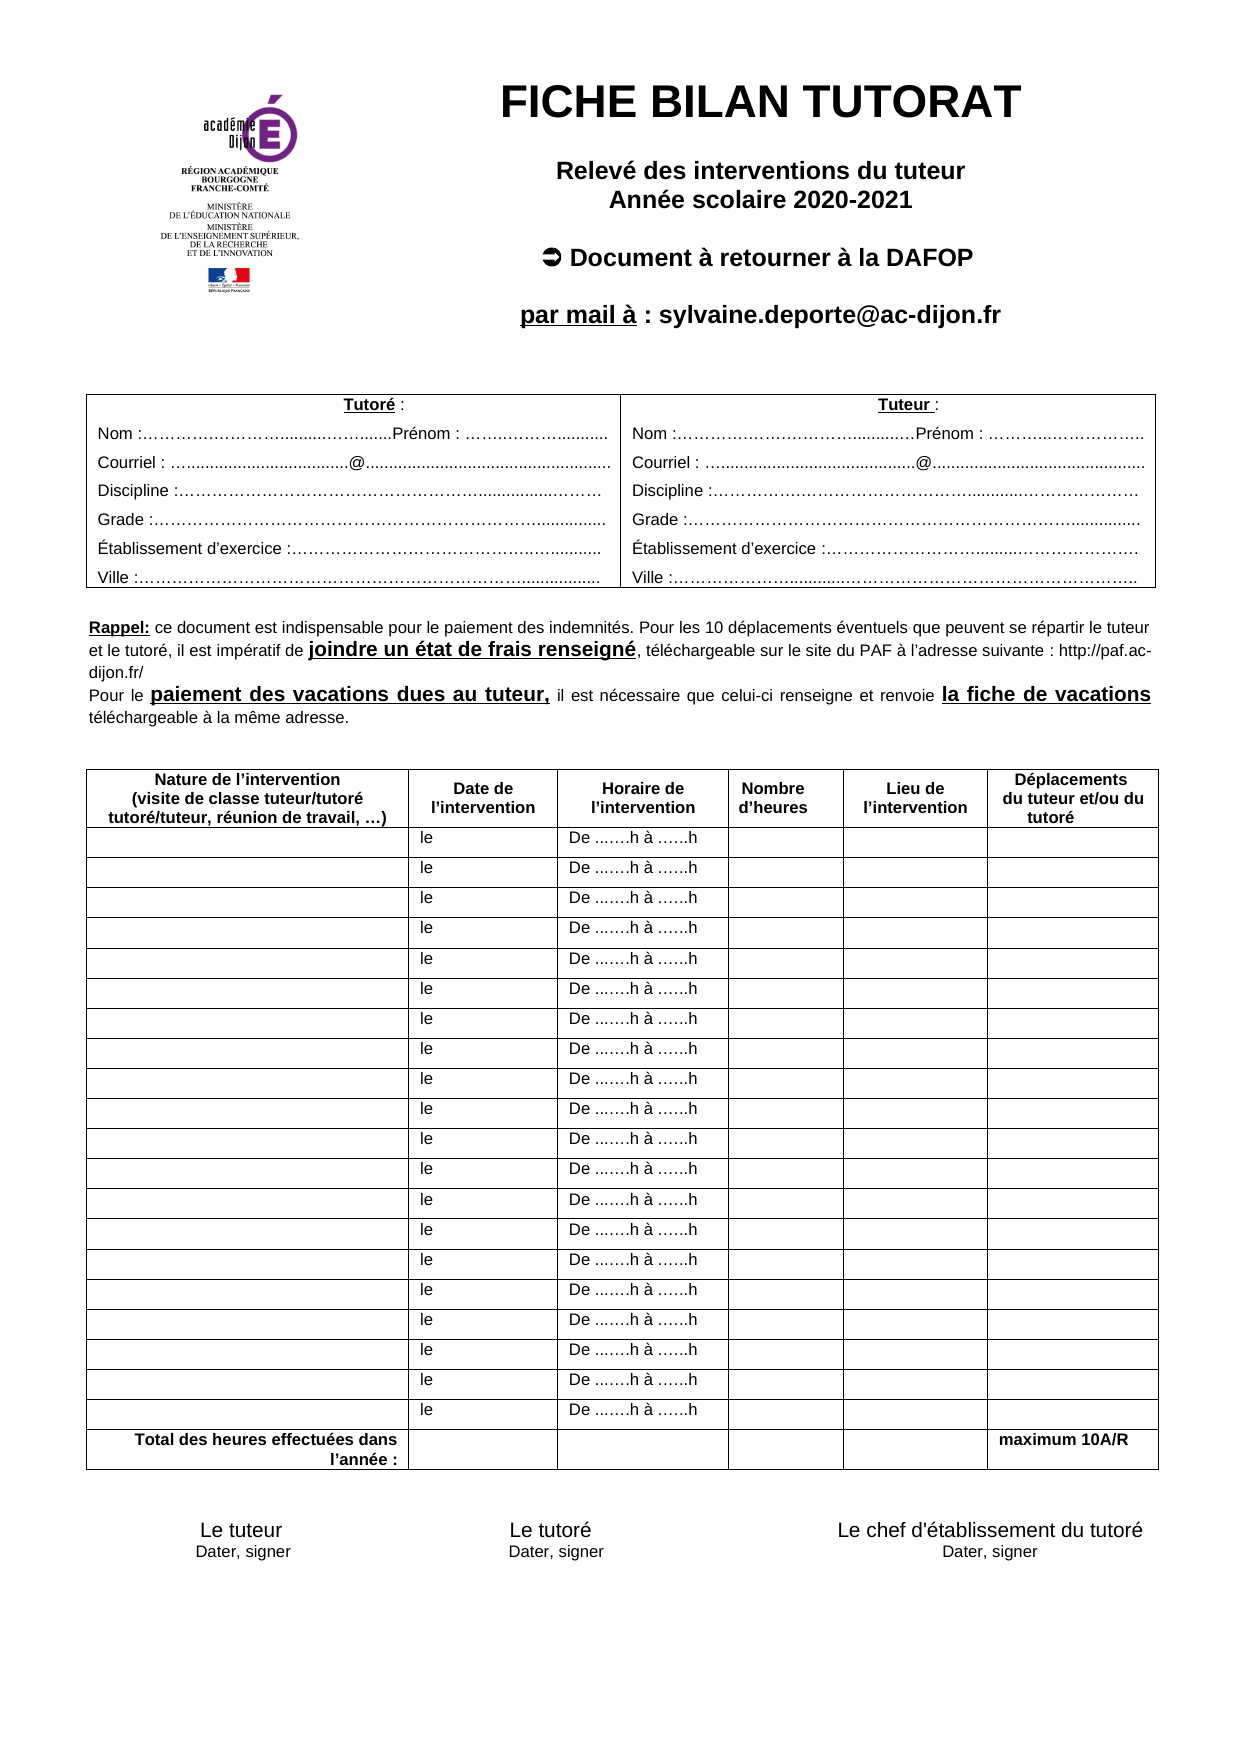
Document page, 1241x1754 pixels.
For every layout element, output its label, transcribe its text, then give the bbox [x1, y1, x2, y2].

table_cell [988, 1159, 1158, 1188]
table_cell [729, 1280, 843, 1309]
table_cell [988, 888, 1158, 917]
table_cell De ...….h à .…..h [558, 1159, 728, 1188]
table_cell [729, 1310, 843, 1339]
table_cell [844, 1159, 987, 1188]
table_cell [87, 1250, 408, 1278]
table_cell le [409, 1310, 557, 1339]
table_cell De ...….h à .…..h [558, 1340, 728, 1369]
table_cell [87, 1400, 408, 1429]
table_cell [844, 1099, 987, 1128]
table_cell [729, 949, 843, 977]
table_cell De ...….h à .…..h [558, 1250, 728, 1278]
table_cell [729, 1340, 843, 1369]
table_cell le [409, 1340, 557, 1369]
table_cell [729, 918, 843, 947]
text Pour le paiement des vacations dues au tuteur, il est nécessaire que celui-ci renseigne et renvoie la fiche de vacations téléchargeable à la même adresse. [89, 682, 1152, 727]
table_cell [844, 1370, 987, 1399]
table_cell De ...….h à .…..h [558, 1099, 728, 1128]
table_cell [988, 828, 1158, 857]
table_cell [729, 1069, 843, 1098]
table_cell le [409, 1189, 557, 1218]
table_cell De ...….h à .…..h [558, 1189, 728, 1218]
table_cell [844, 1430, 987, 1468]
table_cell le [409, 888, 557, 917]
table_cell De ...….h à .…..h [558, 888, 728, 917]
table_cell le [409, 1069, 557, 1098]
table_cell le [409, 1400, 557, 1429]
table_cell [558, 1430, 728, 1468]
table_cell [729, 1250, 843, 1278]
table_cell [988, 1400, 1158, 1429]
table_cell [844, 1129, 987, 1158]
table_cell De ...….h à .…..h [558, 1039, 728, 1068]
table_cell De ...….h à .…..h [558, 1280, 728, 1309]
table_cell Total des heures effectuées dans l’année : [87, 1430, 408, 1468]
table_cell [844, 1069, 987, 1098]
table_header Date de l’intervention [409, 770, 557, 827]
table_cell [844, 949, 987, 977]
table_cell [844, 1310, 987, 1339]
table_cell le [409, 1009, 557, 1038]
table_cell [729, 1400, 843, 1429]
table_header Déplacements du tuteur et/ou du tutoré [988, 770, 1158, 827]
table_header Tutoré : Nom :………….…………..........…….......Prénom : ……..………........... Courriel : …...................................@..................................................... Discipline :………………………………………………................……… Grade :……………………………………………………………............... Établissement d’exercice :……………………………………..…........... Ville :……………………………………………………………................. [87, 395, 620, 587]
table_cell [988, 1189, 1158, 1218]
table_cell De ...….h à .…..h [558, 918, 728, 947]
table_cell le [409, 918, 557, 947]
table_cell [844, 1039, 987, 1068]
table_cell [87, 1219, 408, 1248]
table_cell [87, 1340, 408, 1369]
table_cell [988, 1340, 1158, 1369]
table_cell De ...….h à .…..h [558, 949, 728, 977]
table_cell [87, 1099, 408, 1128]
table_cell le [409, 1039, 557, 1068]
table_cell De ...….h à .…..h [558, 1219, 728, 1248]
table_header Horaire de l’intervention [558, 770, 728, 827]
table_cell [87, 858, 408, 887]
table_cell maximum 10A/R [988, 1430, 1158, 1468]
table_cell [87, 949, 408, 977]
table_cell [729, 1129, 843, 1158]
table_cell [729, 1039, 843, 1068]
table_cell [988, 1009, 1158, 1038]
table_cell [988, 1129, 1158, 1158]
table_cell [988, 949, 1158, 977]
table_cell De ...….h à .…..h [558, 1129, 728, 1158]
table_cell le [409, 828, 557, 857]
picture [130, 80, 328, 309]
table_cell [729, 1370, 843, 1399]
table_cell [988, 858, 1158, 887]
table_cell [844, 1250, 987, 1278]
table_cell [729, 1099, 843, 1128]
table_cell [844, 1340, 987, 1369]
table_cell [988, 1099, 1158, 1128]
table_cell [729, 828, 843, 857]
table_cell le [409, 1219, 557, 1248]
text Rappel: ce document est indispensable pour le paiement des indemnités. Pour les 10 déplacements éventuels que peuvent se répartir le tuteur et le tutoré, il est impératif de joindre un état de frais renseigné, téléchargeable sur le site du PAF à l’adresse suivante : http://paf.ac-dijon.fr/ [89, 616, 1152, 682]
table_cell le [409, 949, 557, 977]
table_cell [844, 1400, 987, 1429]
table_cell le [409, 1370, 557, 1399]
table_cell [87, 1129, 408, 1158]
table_cell [87, 1069, 408, 1098]
table_cell [844, 888, 987, 917]
table_cell [729, 1159, 843, 1188]
table_cell [844, 918, 987, 947]
table_cell [988, 1250, 1158, 1278]
table_cell [988, 1310, 1158, 1339]
table_cell le [409, 1280, 557, 1309]
table_cell le [409, 979, 557, 1008]
table_cell [729, 888, 843, 917]
table_header Nature de l’intervention (visite de classe tuteur/tutoré tutoré/tuteur, réunion de travail, …) [87, 770, 408, 827]
table_cell [844, 828, 987, 857]
table_cell [87, 888, 408, 917]
table_cell [988, 918, 1158, 947]
table_cell [988, 1039, 1158, 1068]
table_cell [844, 1189, 987, 1218]
table_cell De ...….h à .…..h [558, 858, 728, 887]
table_cell [844, 1009, 987, 1038]
table_cell le [409, 1099, 557, 1128]
table_cell De ...….h à .…..h [558, 979, 728, 1008]
table_header Lieu de l’intervention [844, 770, 987, 827]
table_cell De ...….h à .…..h [558, 1310, 728, 1339]
table_cell [87, 1159, 408, 1188]
table_cell [729, 1219, 843, 1248]
table_cell [844, 1280, 987, 1309]
table_cell [988, 1219, 1158, 1248]
table_cell [988, 1069, 1158, 1098]
table_header Tuteur : Nom :………….…….…………..........…Prénom : ………...…………….. Courriel : …..........................................@.............................................. Discipline :…………….…………………………............………………… Grade :……………………………………………………………............... Établissement d’exercice :……………………….........…………………. Ville :…………………............…………………………………………….. [621, 395, 1155, 587]
table_cell [988, 1280, 1158, 1309]
table_cell [87, 1280, 408, 1309]
table_cell [87, 918, 408, 947]
table_cell [988, 979, 1158, 1008]
table_cell [87, 1310, 408, 1339]
table_cell [87, 828, 408, 857]
table_cell le [409, 1250, 557, 1278]
table_cell [729, 1189, 843, 1218]
table_cell [87, 1039, 408, 1068]
table_cell [844, 979, 987, 1008]
table_cell De ...….h à .…..h [558, 1009, 728, 1038]
table_cell De ...….h à .…..h [558, 1400, 728, 1429]
table_cell [409, 1430, 557, 1468]
table_cell [988, 1370, 1158, 1399]
table_cell le [409, 1159, 557, 1188]
table_cell [87, 1370, 408, 1399]
table_cell [729, 979, 843, 1008]
table_cell le [409, 1129, 557, 1158]
table_cell De ...….h à .…..h [558, 828, 728, 857]
table_cell [729, 1009, 843, 1038]
table_cell [729, 1430, 843, 1468]
table_cell le [409, 858, 557, 887]
text Le tuteur Le tutoré Le chef d'établissement du tutoré [89, 1517, 1152, 1541]
table_header Nombre d’heures [729, 770, 843, 827]
table_cell [87, 1189, 408, 1218]
table_cell De ...….h à .…..h [558, 1370, 728, 1399]
table_cell [729, 858, 843, 887]
table_cell [87, 979, 408, 1008]
text Dater, signer Dater, signer Dater, signer [89, 1541, 1152, 1561]
table_cell [844, 1219, 987, 1248]
table_cell [87, 1009, 408, 1038]
table_cell [844, 858, 987, 887]
table_cell De ...….h à .…..h [558, 1069, 728, 1098]
